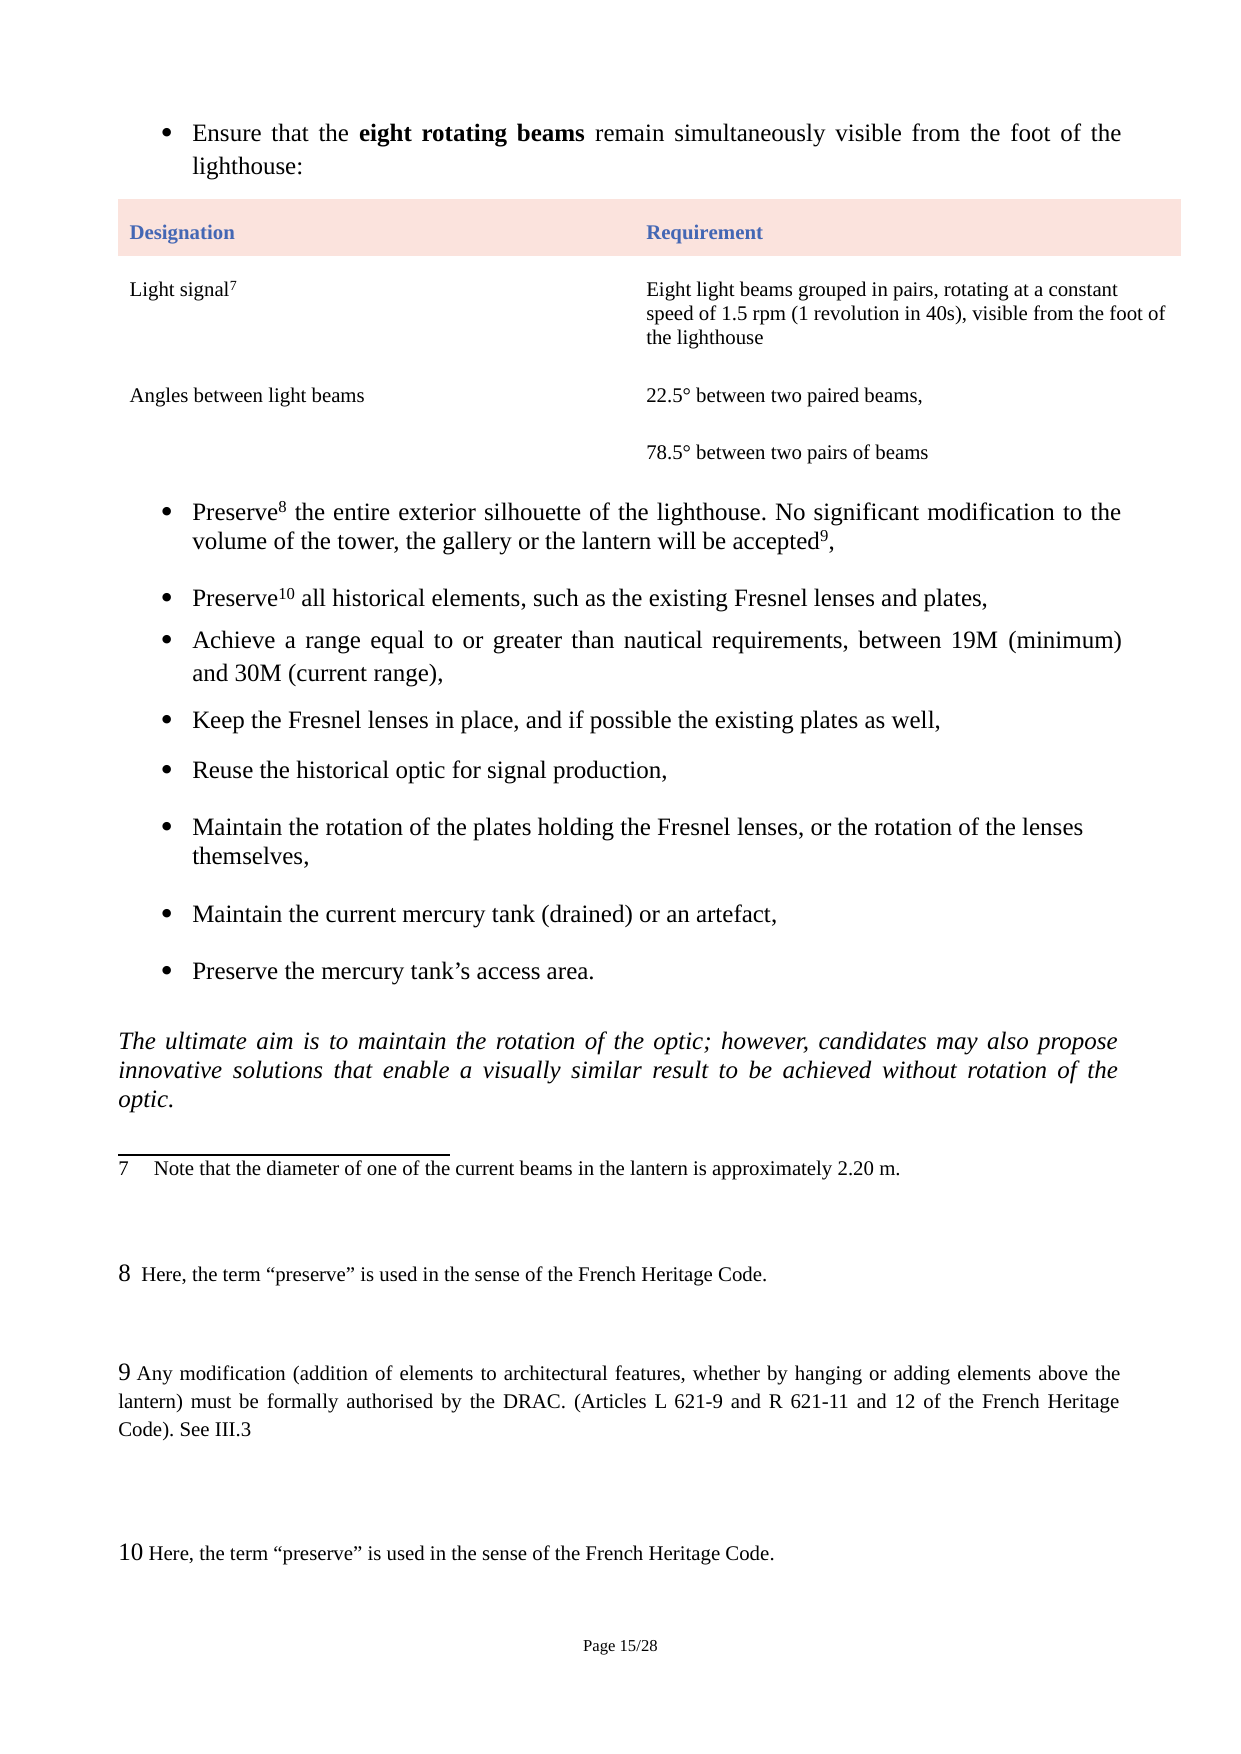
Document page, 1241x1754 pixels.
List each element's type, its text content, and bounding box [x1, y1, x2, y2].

list Achieve a range equal to or greater than nautical requirements, between 19M (minimum) and 30M (current range), [162, 625, 1122, 687]
list Preserve all historical elements, such as the existing Fresnel lenses and plates, [162, 583, 1122, 612]
table_cell Eight light beams grouped in pairs, rotating at a constant speed of 1.5 rpm (1 revolution in 40s), visible from the foot of the lighthouse [635, 256, 1181, 362]
table_header Requirement [635, 199, 1181, 256]
list Ensure that the eight rotating beams remain simultaneously visible from the foot of the lighthouse: [162, 118, 1122, 180]
list Here, the term “preserve” is used in the sense of the French Heritage Code. [118, 1258, 1122, 1287]
list Keep the Fresnel lenses in place, and if possible the existing plates as well, [162, 705, 1122, 734]
list Preserve the mercury tank’s access area. [162, 956, 1122, 985]
table_cell 22.5° between two paired beams, 78.5° between two pairs of beams [635, 362, 1181, 476]
table_header Designation [118, 199, 635, 256]
table_cell Light signal [118, 256, 635, 362]
list Preserve the entire exterior silhouette of the lighthouse. No significant modification to the volume of the tower, the gallery or the lantern will be accepted, [162, 497, 1122, 555]
list Any modification (addition of elements to architectural features, whether by hanging or adding elements above the lantern) must be formally authorised by the DRAC. (Articles L 621-9 and R 621-11 and 12 of the French Heritage Code). See III.3 [118, 1357, 1122, 1441]
list Here, the term “preserve” is used in the sense of the French Heritage Code. [118, 1537, 1122, 1566]
list Reuse the historical optic for signal production, [162, 755, 1122, 784]
list Maintain the rotation of the plates holding the Fresnel lenses, or the rotation of the lenses themselves, [162, 812, 1122, 870]
table_cell Angles between light beams [118, 362, 635, 476]
list Maintain the current mercury tank (drained) or an artefact, [162, 899, 1122, 927]
text The ultimate aim is to maintain the rotation of the optic; however, candidates may also propose innovative solutions that enable a visually similar result to be achieved without rotation of the optic. [118, 1026, 1122, 1112]
